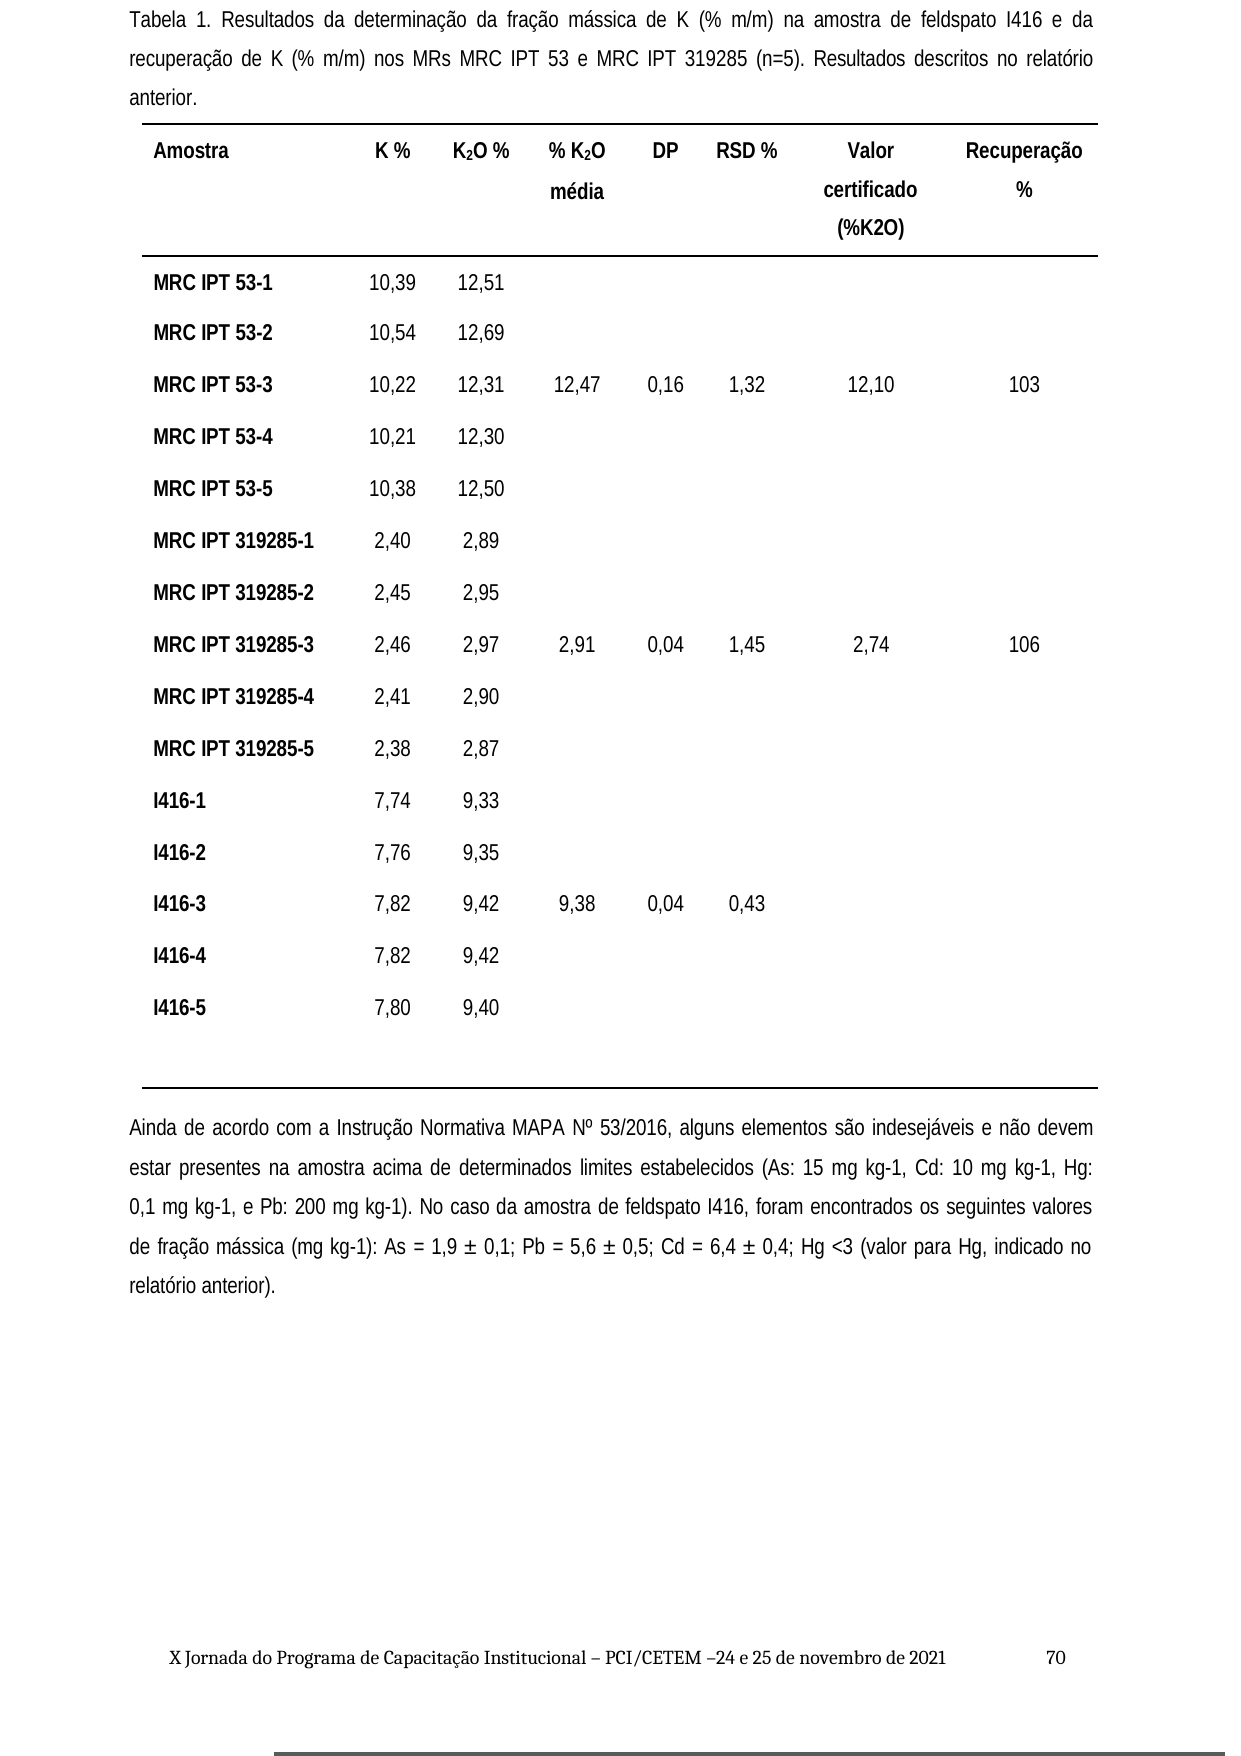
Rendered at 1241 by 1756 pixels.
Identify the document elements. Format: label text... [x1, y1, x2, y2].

table_cell [800, 983, 942, 1087]
table_cell 9,40 [435, 983, 529, 1087]
table_cell 10,22 [342, 359, 434, 411]
table_cell [942, 775, 1098, 827]
table_cell [800, 931, 942, 983]
table_cell [626, 209, 700, 255]
table_cell 9,38 [529, 879, 626, 931]
table_cell 9,42 [435, 931, 529, 983]
table_cell 7,82 [342, 931, 434, 983]
table_cell 7,82 [342, 879, 434, 931]
table_cell [626, 411, 700, 463]
table_cell 2,45 [342, 567, 434, 619]
table_cell [700, 515, 800, 567]
table_cell 0,04 [626, 879, 700, 931]
table_cell 2,97 [435, 619, 529, 671]
table_cell [700, 257, 800, 307]
table_cell [529, 209, 626, 255]
table_cell [942, 515, 1098, 567]
table_cell [942, 671, 1098, 723]
table_cell [626, 775, 700, 827]
table_cell [626, 931, 700, 983]
table_header K2O % [435, 125, 529, 209]
table_cell [700, 671, 800, 723]
table_cell [800, 308, 942, 359]
table_cell MRC IPT 319285-4 [142, 671, 342, 723]
table_cell [942, 827, 1098, 879]
table_cell MRC IPT 53-5 [142, 463, 342, 515]
table_cell [800, 463, 942, 515]
table_cell [342, 209, 434, 255]
table_cell 2,38 [342, 723, 434, 775]
table_cell [435, 209, 529, 255]
table_cell [626, 515, 700, 567]
table_cell 12,47 [529, 359, 626, 411]
table_cell 12,31 [435, 359, 529, 411]
table_cell [626, 463, 700, 515]
table_cell 12,51 [435, 257, 529, 307]
table_cell MRC IPT 319285-5 [142, 723, 342, 775]
table_cell 1,32 [700, 359, 800, 411]
table_cell [700, 463, 800, 515]
table_header Recuperação % [942, 125, 1098, 209]
table_cell [529, 671, 626, 723]
table_cell 0,16 [626, 359, 700, 411]
table_cell [942, 209, 1098, 255]
table_cell [626, 257, 700, 307]
table_cell [626, 671, 700, 723]
table_cell 1,45 [700, 619, 800, 671]
table_cell [700, 827, 800, 879]
table_cell [942, 463, 1098, 515]
table_cell [800, 879, 942, 931]
table_cell 2,87 [435, 723, 529, 775]
table_cell 2,91 [529, 619, 626, 671]
table_cell 10,38 [342, 463, 434, 515]
table_cell [942, 983, 1098, 1087]
table_cell [800, 257, 942, 307]
table_cell I416-1 [142, 775, 342, 827]
table_cell 2,74 [800, 619, 942, 671]
table_cell MRC IPT 53-2 [142, 308, 342, 359]
table_cell [626, 567, 700, 619]
table_cell 12,50 [435, 463, 529, 515]
table_cell 2,40 [342, 515, 434, 567]
table_cell [942, 931, 1098, 983]
table_header K % [342, 125, 434, 209]
table_cell [529, 308, 626, 359]
table_cell 0,43 [700, 879, 800, 931]
table_cell [529, 515, 626, 567]
table_cell [942, 723, 1098, 775]
table_cell 103 [942, 359, 1098, 411]
table_cell 9,42 [435, 879, 529, 931]
table_cell [700, 983, 800, 1087]
table_cell 12,69 [435, 308, 529, 359]
table_cell 7,80 [342, 983, 434, 1087]
table_cell 9,35 [435, 827, 529, 879]
table_cell [800, 411, 942, 463]
table_cell [800, 723, 942, 775]
table_cell 10,21 [342, 411, 434, 463]
table_cell 10,54 [342, 308, 434, 359]
table_cell 12,30 [435, 411, 529, 463]
table_cell [529, 931, 626, 983]
table_cell 2,46 [342, 619, 434, 671]
table_header % K2O média [529, 125, 626, 209]
table_cell [529, 411, 626, 463]
table_cell MRC IPT 319285-1 [142, 515, 342, 567]
table_cell 12,10 [800, 359, 942, 411]
table_cell [529, 827, 626, 879]
table_cell [529, 567, 626, 619]
table_cell MRC IPT 319285-3 [142, 619, 342, 671]
table_cell MRC IPT 53-3 [142, 359, 342, 411]
table_cell [942, 879, 1098, 931]
table_cell [529, 463, 626, 515]
table_cell [626, 827, 700, 879]
table_cell 2,95 [435, 567, 529, 619]
table_cell (%K2O) [800, 209, 942, 255]
table_cell [142, 209, 342, 255]
table_cell MRC IPT 53-4 [142, 411, 342, 463]
table_cell [529, 257, 626, 307]
table_cell [942, 257, 1098, 307]
table_header DP [626, 125, 700, 209]
text Tabela 1. Resultados da determinação da fração mássica de K (% m/m) na amostra de feldspato I416 e da recuperação de K (% m/m) nos MRs MRC IPT 53 e MRC IPT 319285 (n=5). Resultados descritos no relatório anterior. [129, 6, 1094, 110]
table_cell [800, 671, 942, 723]
table_cell [800, 567, 942, 619]
table_cell [626, 723, 700, 775]
table_cell MRC IPT 319285-2 [142, 567, 342, 619]
table_header Valor certificado [800, 125, 942, 209]
table_cell 106 [942, 619, 1098, 671]
table_cell [700, 209, 800, 255]
table_cell [942, 411, 1098, 463]
table_cell I416-5 [142, 983, 342, 1087]
table_cell 9,33 [435, 775, 529, 827]
table_cell 2,89 [435, 515, 529, 567]
table_cell [626, 308, 700, 359]
table_cell 7,74 [342, 775, 434, 827]
table_cell [700, 411, 800, 463]
table_cell 2,41 [342, 671, 434, 723]
table_cell [800, 827, 942, 879]
table_cell [700, 567, 800, 619]
table_cell [800, 515, 942, 567]
table_cell I416-2 [142, 827, 342, 879]
table_cell [626, 983, 700, 1087]
table_cell [942, 567, 1098, 619]
table_cell 7,76 [342, 827, 434, 879]
table_cell [700, 723, 800, 775]
table_cell 10,39 [342, 257, 434, 307]
table_header Amostra [142, 125, 342, 209]
text Ainda de acordo com a Instrução Normativa MAPA Nº 53/2016, alguns elementos são indesejáveis e não devem estar presentes na amostra acima de determinados limites estabelecidos (As: 15 mg kg-1, Cd: 10 mg kg-1, Hg: 0,1 mg kg-1, e Pb: 200 mg kg-1). No caso da amostra de feldspato I416, foram encontrados os seguintes valores de fração mássica (mg kg-1): As = 1,9 ± 0,1; Pb = 5,6 ± 0,5; Cd = 6,4 ± 0,4; Hg <3 (valor para Hg, indicado no relatório anterior). [129, 1114, 1094, 1298]
table_header RSD % [700, 125, 800, 209]
table_cell [700, 775, 800, 827]
table_cell MRC IPT 53-1 [142, 257, 342, 307]
table_cell [529, 723, 626, 775]
table_cell [942, 308, 1098, 359]
table_cell I416-3 [142, 879, 342, 931]
table_cell [800, 775, 942, 827]
table_cell [529, 775, 626, 827]
table_cell [700, 931, 800, 983]
table_cell 2,90 [435, 671, 529, 723]
table_cell 0,04 [626, 619, 700, 671]
table_cell [529, 983, 626, 1087]
table_cell [700, 308, 800, 359]
table_cell I416-4 [142, 931, 342, 983]
